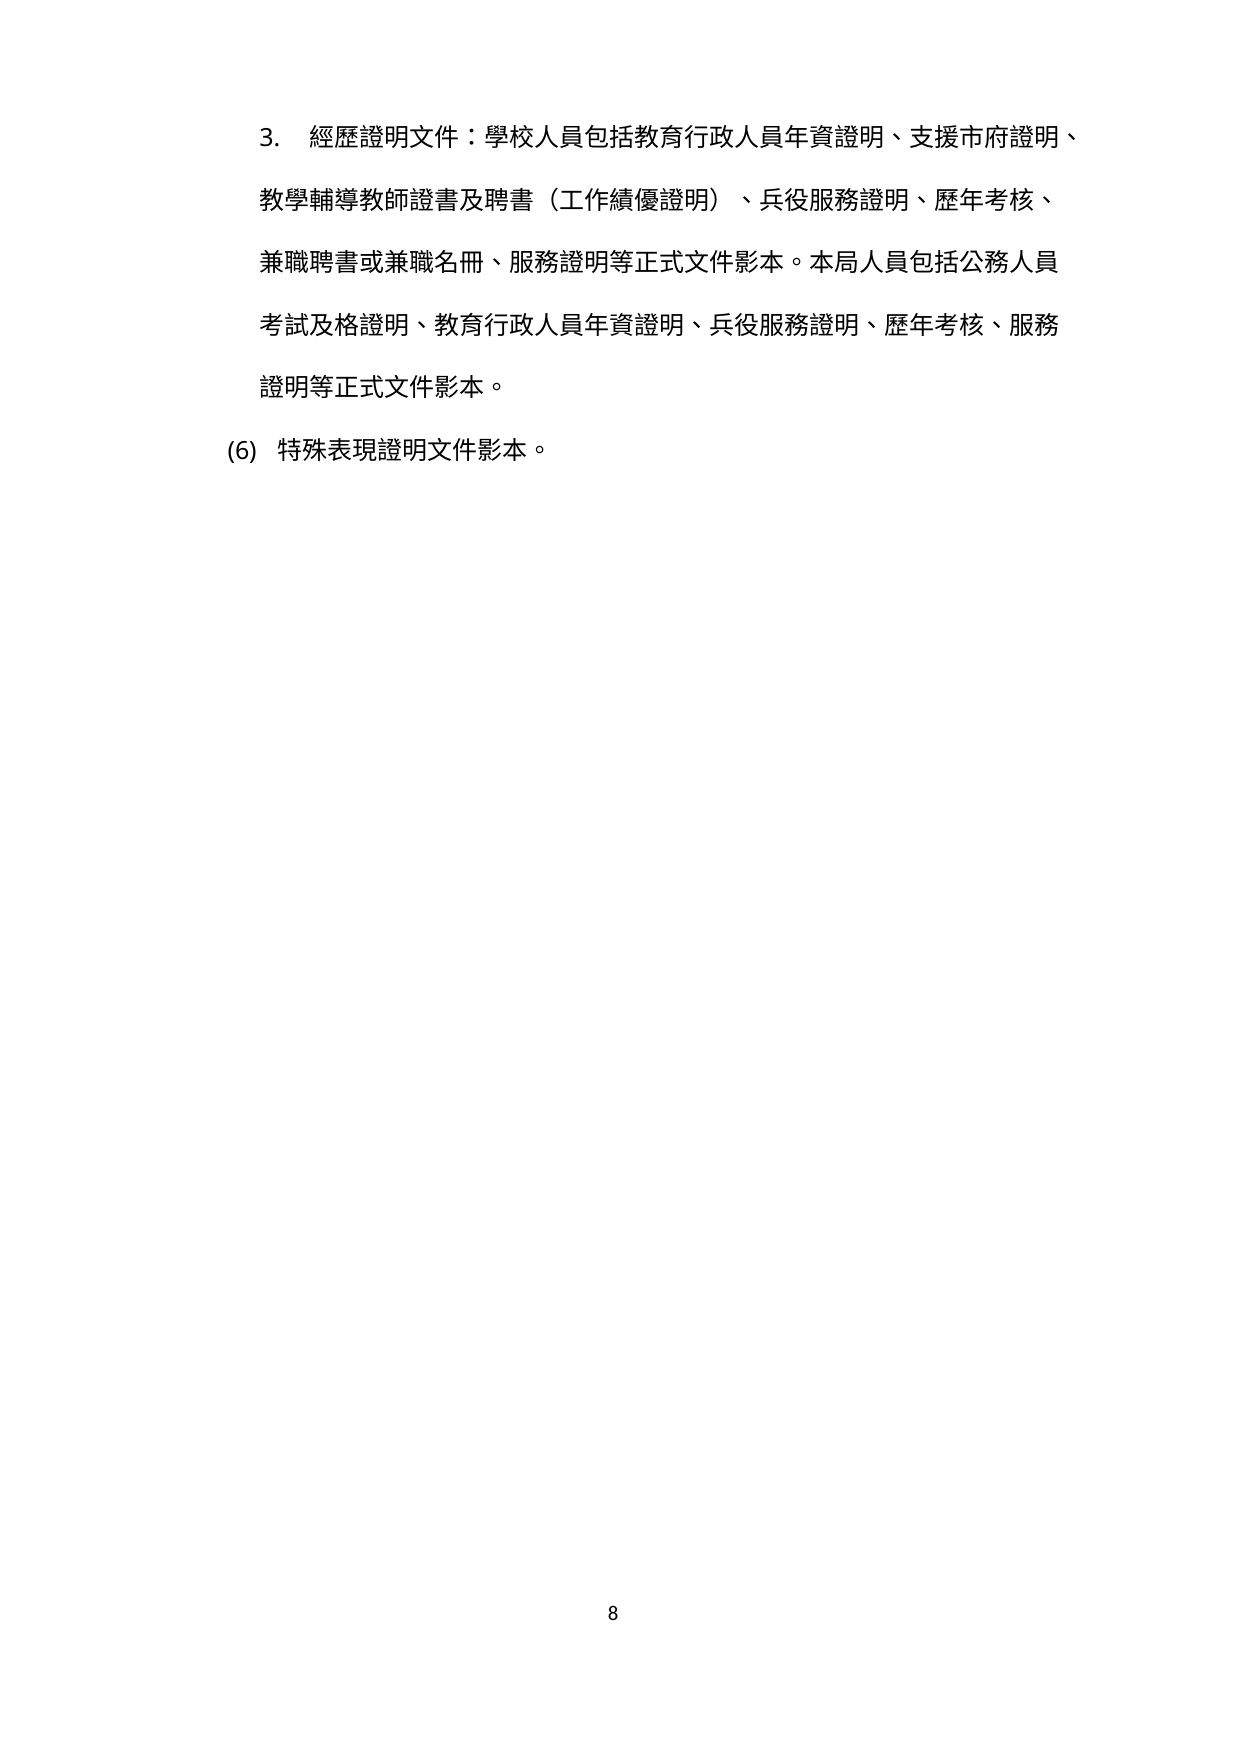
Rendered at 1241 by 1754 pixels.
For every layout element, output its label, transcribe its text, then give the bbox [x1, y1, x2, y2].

list 特殊表現證明文件影本。 [227, 407, 1078, 469]
list 經歷證明文件：學校人員包括教育行政人員年資證明、支援市府證明、教學輔導教師證書及聘書（工作績優證明）、兵役服務證明、歷年考核、兼職聘書或兼職名冊、服務證明等正式文件影本。本局人員包括公務人員考試及格證明、教育行政人員年資證明、兵役服務證明、歷年考核、服務證明等正式文件影本。 [259, 94, 1078, 407]
